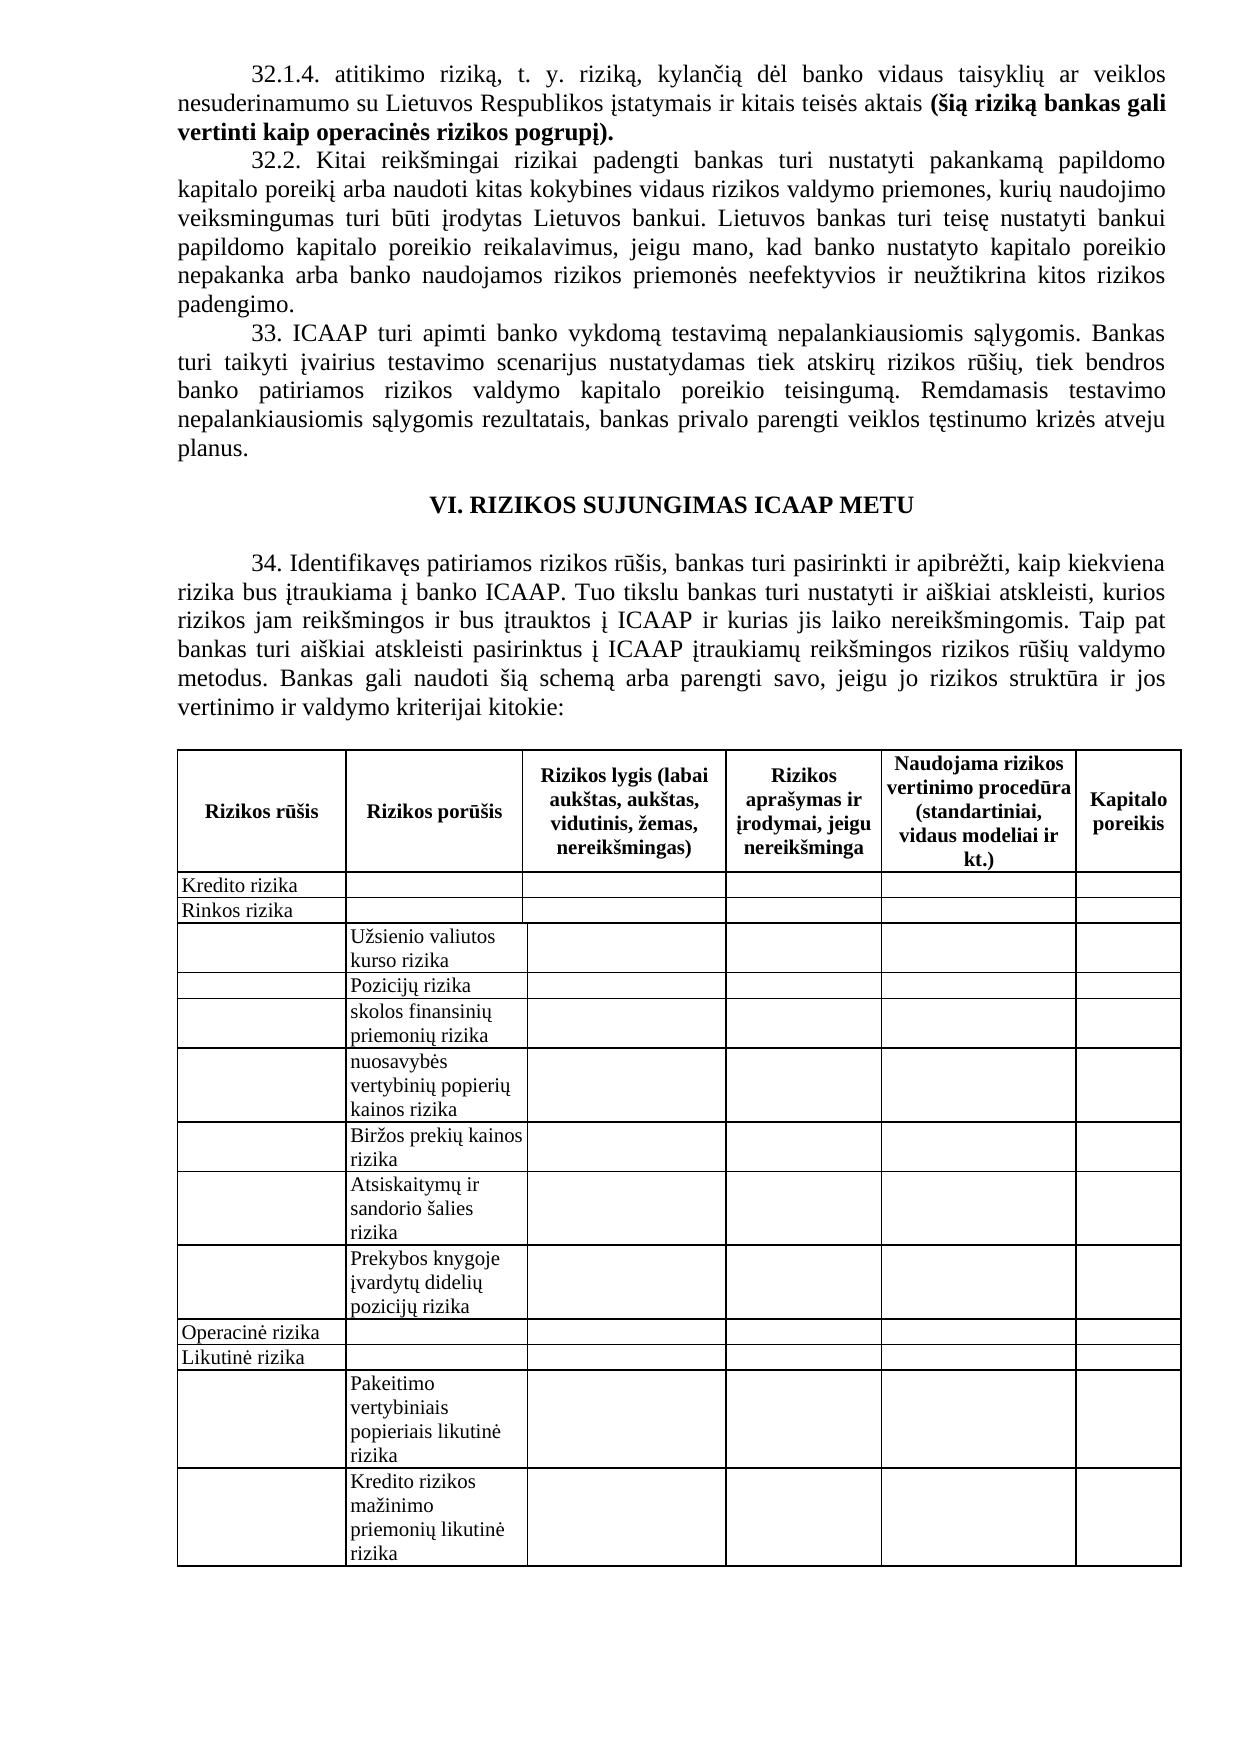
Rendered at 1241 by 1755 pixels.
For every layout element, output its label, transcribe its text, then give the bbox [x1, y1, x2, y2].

table_cell [727, 1469, 881, 1565]
table_cell [528, 1123, 725, 1171]
table_cell [882, 999, 1075, 1047]
table_cell [882, 898, 886, 922]
table_cell [528, 1049, 725, 1121]
table_cell [1077, 1371, 1180, 1467]
table_cell [178, 1469, 345, 1565]
table_cell [727, 1049, 881, 1121]
table_cell [882, 1172, 1075, 1244]
table_cell [877, 873, 881, 897]
table_cell [882, 973, 886, 997]
table_cell [528, 999, 725, 1047]
table_header Rizikos lygis (labai aukštas, aukštas, vidutinis, žemas, nereikšmingas) [523, 751, 725, 871]
table_cell [178, 999, 345, 1047]
table_header Rizikos rūšis [178, 751, 345, 871]
table_header Rizikos porūšis [347, 751, 522, 871]
text 32.2. Kitai reikšmingai rizikai padengti bankas turi nustatyti pakankamą papildomo kapitalo poreikį arba naudoti kitas kokybines vidaus rizikos valdymo priemones, kurių naudojimo veiksmingumas turi būti įrodytas Lietuvos bankui. Lietuvos bankas turi teisę nustatyti bankui papildomo kapitalo poreikio reikalavimus, jeigu mano, kad banko nustatyto kapitalo poreikio nepakanka arba banko naudojamos rizikos priemonės neefektyvios ir neužtikrina kitos rizikos padengimo. [177, 145, 1166, 318]
table_cell [1077, 1123, 1180, 1171]
table_cell [882, 1345, 886, 1369]
text 33. ICAAP turi apimti banko vykdomą testavimą nepalankiausiomis sąlygomis. Bankas turi taikyti įvairius testavimo scenarijus nustatydamas tiek atskirų rizikos rūšių, tiek bendros banko patiriamos rizikos valdymo kapitalo poreikio teisingumą. Remdamasis testavimo nepalankiausiomis sąlygomis rezultatais, bankas privalo parengti veiklos tęstinumo krizės atveju planus. [177, 318, 1166, 462]
table_cell [877, 1320, 881, 1344]
table_cell [727, 1123, 881, 1171]
table_cell [877, 1345, 881, 1369]
table_header Rizikos aprašymas ir įrodymai, jeigu nereikšminga [727, 751, 881, 871]
table_cell [523, 898, 527, 922]
table_cell [523, 1320, 527, 1344]
table_header Kapitalo poreikis [1077, 751, 1180, 871]
table_cell [1077, 1246, 1180, 1318]
table_cell [1077, 1469, 1180, 1565]
table_cell [1077, 999, 1180, 1047]
text 34. Identifikavęs patiriamos rizikos rūšis, bankas turi pasirinkti ir apibrėžti, kaip kiekviena rizika bus įtraukiama į banko ICAAP. Tuo tikslu bankas turi nustatyti ir aiškiai atskleisti, kurios rizikos jam reikšmingos ir bus įtrauktos į ICAAP ir kurias jis laiko nereikšmingomis. Taip pat bankas turi aiškiai atskleisti pasirinktus į ICAAP įtraukiamų reikšmingos rizikos rūšių valdymo metodus. Bankas gali naudoti šią schemą arba parengti savo, jeigu jo rizikos struktūra ir jos vertinimo ir valdymo kriterijai kitokie: [177, 548, 1166, 720]
table_cell [877, 898, 881, 922]
table_cell [882, 1123, 1075, 1171]
table_cell [882, 873, 886, 897]
table_cell [727, 999, 881, 1047]
table_cell [1077, 1172, 1180, 1244]
table_cell [178, 1371, 345, 1467]
table_cell [523, 873, 527, 897]
table_cell [178, 1049, 345, 1121]
table_cell [882, 1371, 1075, 1467]
table_cell [727, 1172, 881, 1244]
table_cell [178, 1123, 345, 1171]
table_cell [523, 1345, 527, 1369]
table_cell [877, 973, 881, 997]
table_cell [1077, 924, 1180, 972]
table_cell [882, 1049, 1075, 1121]
table_cell [518, 873, 522, 897]
table_cell [882, 1246, 1075, 1318]
text VI. RIZIKOS SUJUNGIMAS ICAAP METU [177, 490, 1166, 519]
table_cell [528, 1172, 725, 1244]
table_cell [882, 1469, 1075, 1565]
table_cell [1077, 1049, 1180, 1121]
table_cell [727, 1246, 881, 1318]
table_cell [882, 924, 1075, 972]
table_cell [178, 1172, 345, 1244]
table_cell [528, 1246, 725, 1318]
table_cell [518, 898, 522, 922]
table_cell [178, 924, 345, 972]
table_cell [528, 1469, 725, 1565]
table_cell [727, 924, 881, 972]
table_cell [178, 1246, 345, 1318]
table_cell [528, 1371, 725, 1467]
table_cell [528, 924, 725, 972]
text 32.1.4. atitikimo riziką, t. y. riziką, kylančią dėl banko vidaus taisyklių ar veiklos nesuderinamumo su Lietuvos Respublikos įstatymais ir kitais teisės aktais (šią riziką bankas gali vertinti kaip operacinės rizikos pogrupį). [177, 59, 1166, 145]
table_cell [882, 1320, 886, 1344]
table_cell [727, 1371, 881, 1467]
